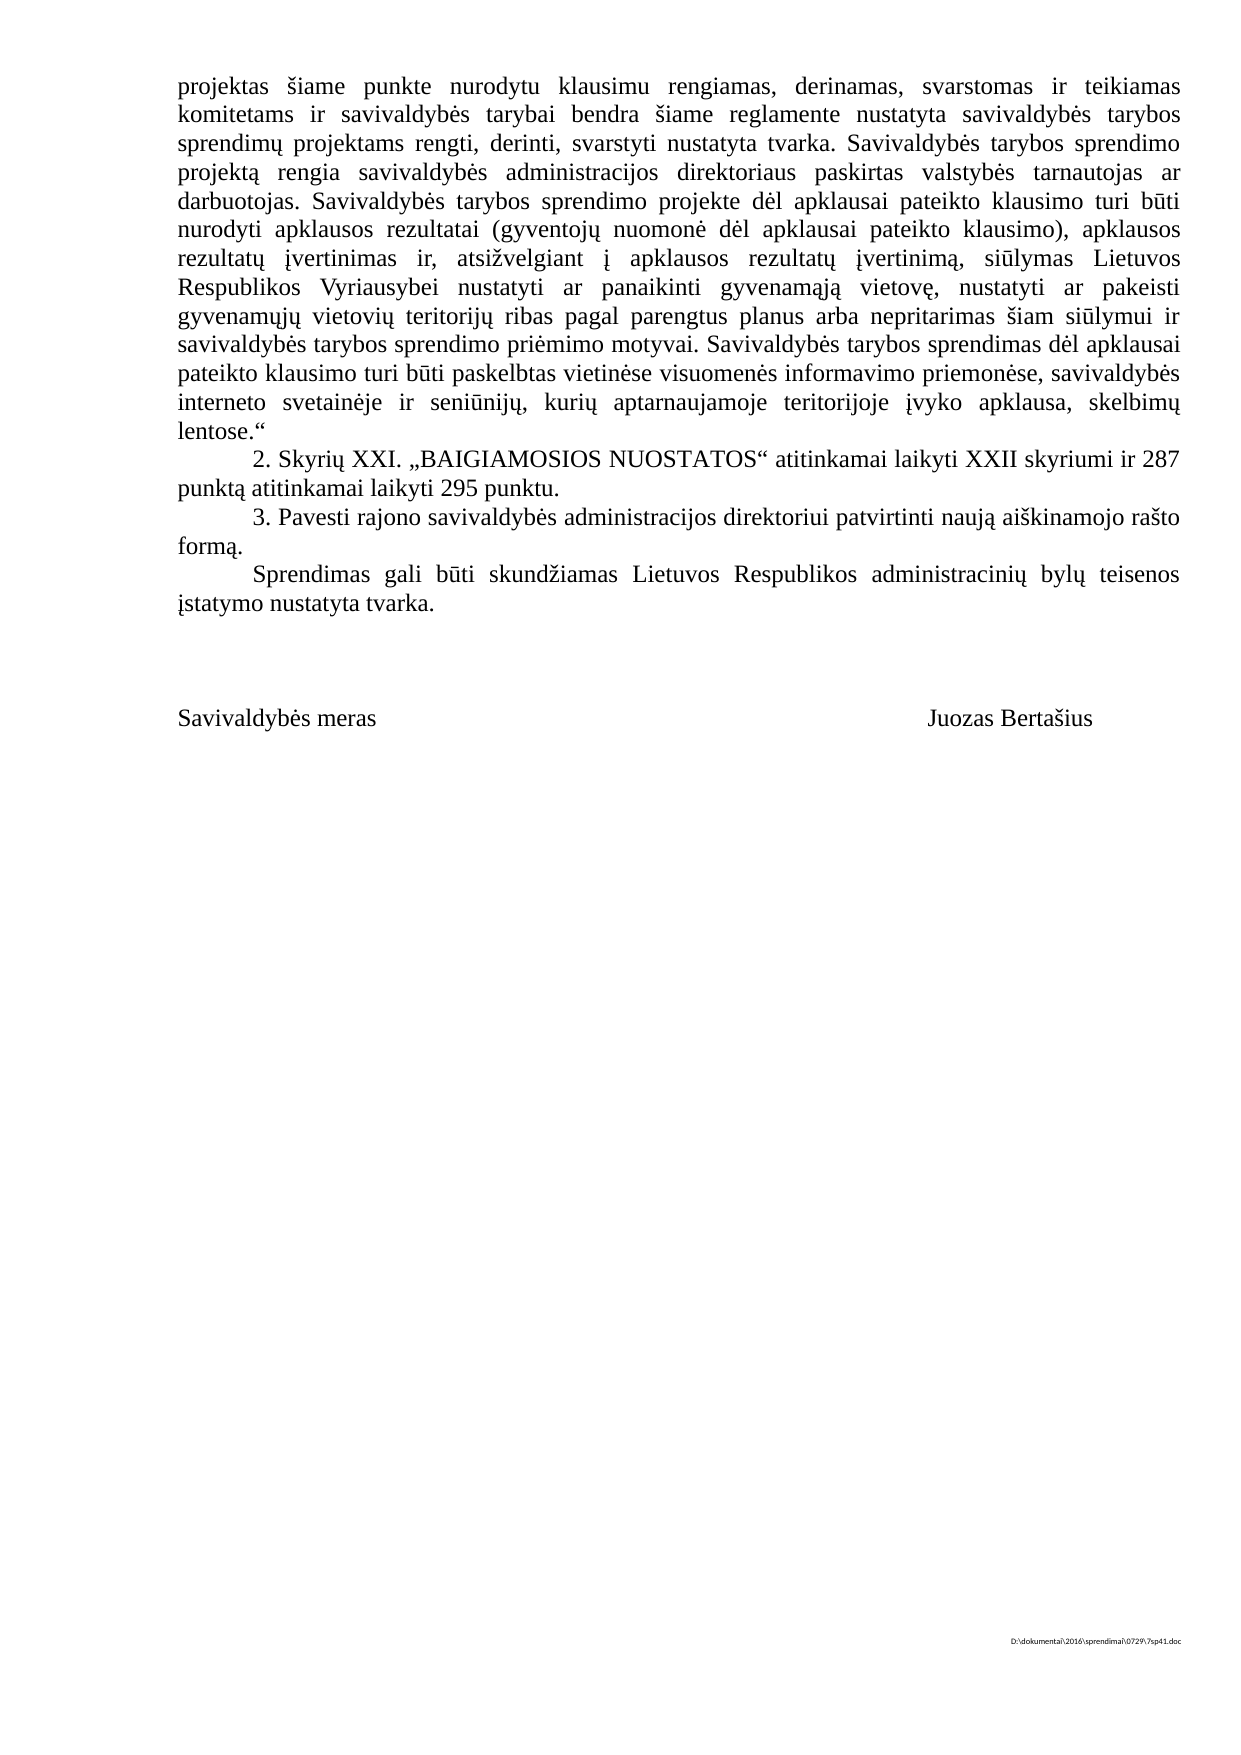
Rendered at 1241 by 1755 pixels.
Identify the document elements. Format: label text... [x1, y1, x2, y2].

text 3. Pavesti rajono savivaldybės administracijos direktoriui patvirtinti naują aiškinamojo rašto formą. [177, 502, 1181, 559]
text projektas šiame punkte nurodytu klausimu rengiamas, derinamas, svarstomas ir teikiamas komitetams ir savivaldybės tarybai bendra šiame reglamente nustatyta savivaldybės tarybos sprendimų projektams rengti, derinti, svarstyti nustatyta tvarka. Savivaldybės tarybos sprendimo projektą rengia savivaldybės administracijos direktoriaus paskirtas valstybės tarnautojas ar darbuotojas. Savivaldybės tarybos sprendimo projekte dėl apklausai pateikto klausimo turi būti nurodyti apklausos rezultatai (gyventojų nuomonė dėl apklausai pateikto klausimo), apklausos rezultatų įvertinimas ir, atsižvelgiant į apklausos rezultatų įvertinimą, siūlymas Lietuvos Respublikos Vyriausybei nustatyti ar panaikinti gyvenamąją vietovę, nustatyti ar pakeisti gyvenamųjų vietovių teritorijų ribas pagal parengtus planus arba nepritarimas šiam siūlymui ir savivaldybės tarybos sprendimo priėmimo motyvai. Savivaldybės tarybos sprendimas dėl apklausai pateikto klausimo turi būti paskelbtas vietinėse visuomenės informavimo priemonėse, savivaldybės interneto svetainėje ir seniūnijų, kurių aptarnaujamoje teritorijoje įvyko apklausa, skelbimų lentose.“ [177, 71, 1181, 444]
text Savivaldybės meras Juozas Bertašius [177, 703, 1181, 732]
text 2. Skyrių XXI. „BAIGIAMOSIOS NUOSTATOS“ atitinkamai laikyti XXII skyriumi ir 287 punktą atitinkamai laikyti 295 punktu. [177, 444, 1181, 502]
text Sprendimas gali būti skundžiamas Lietuvos Respublikos administracinių bylų teisenos įstatymo nustatyta tvarka. [177, 559, 1181, 617]
